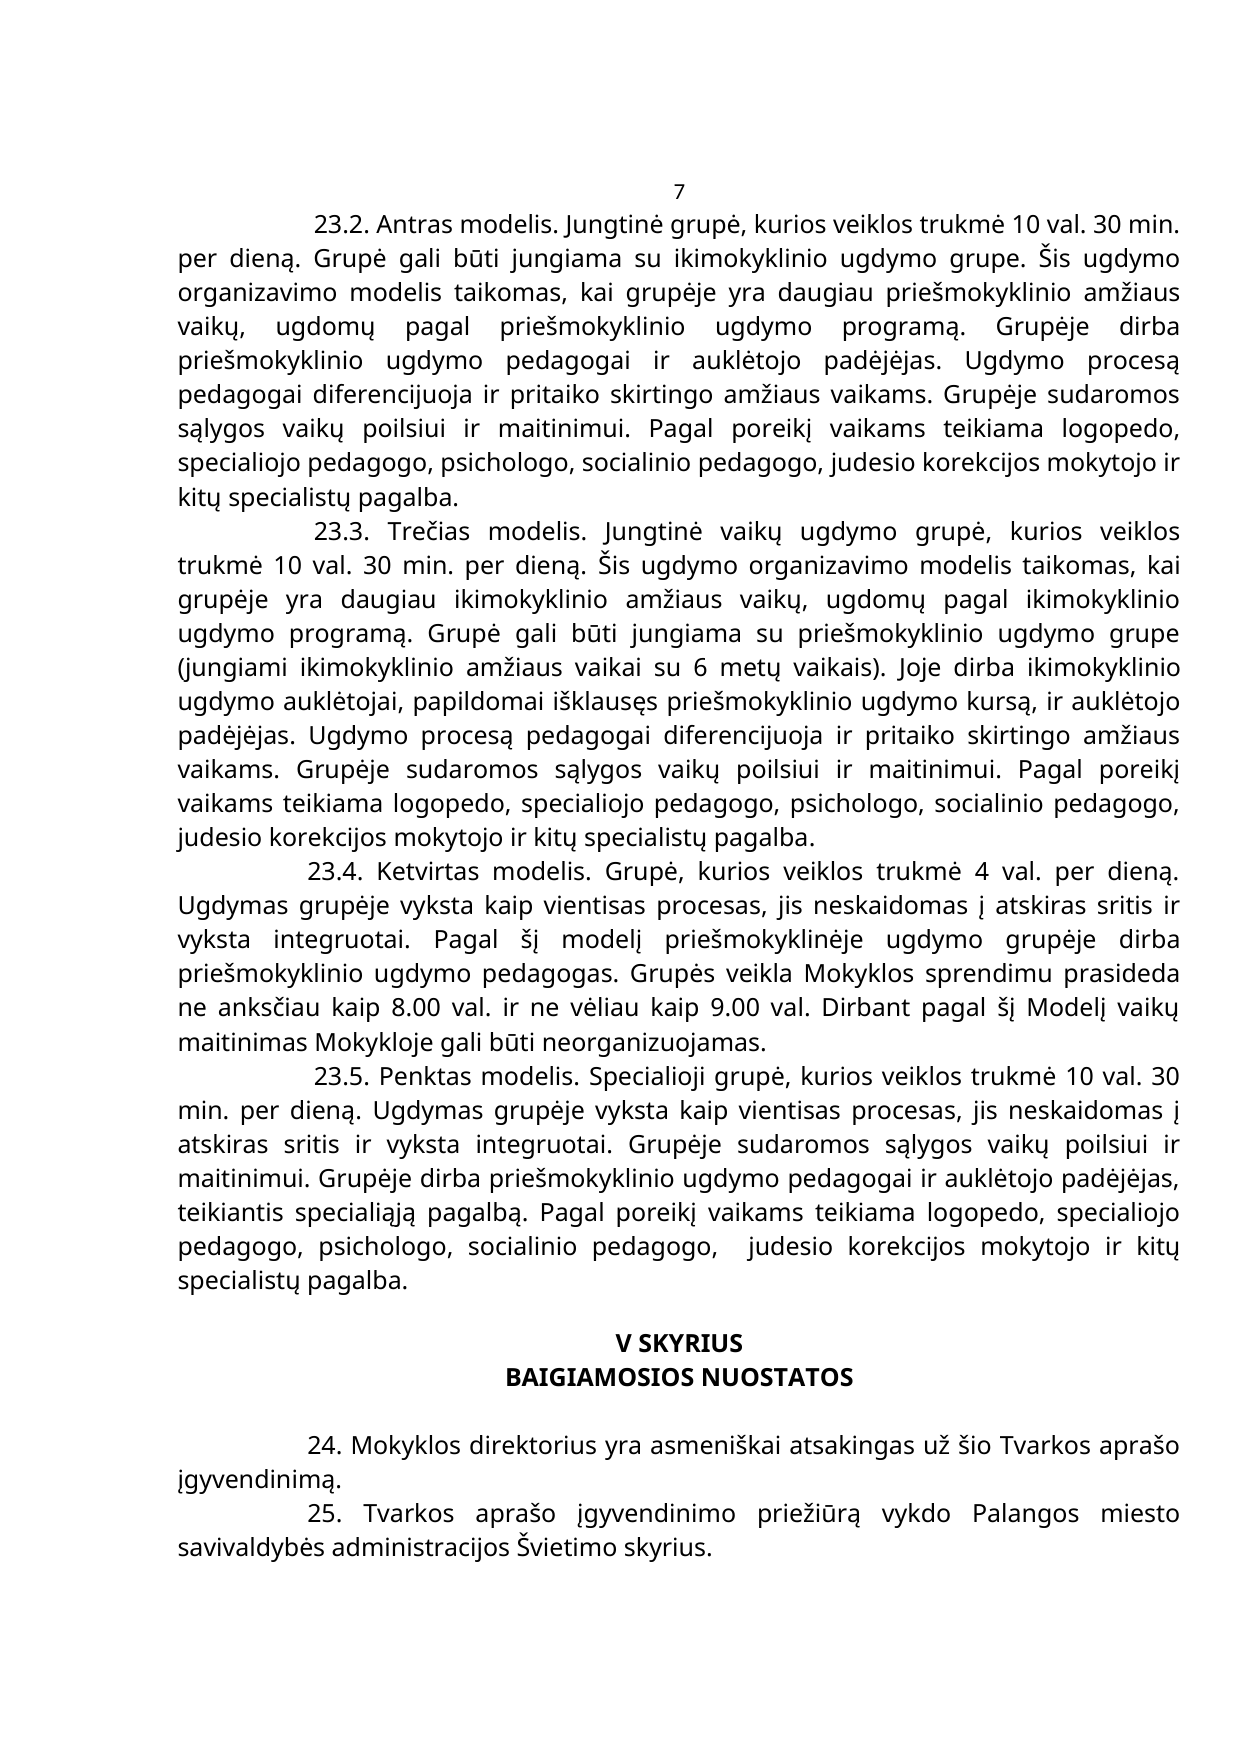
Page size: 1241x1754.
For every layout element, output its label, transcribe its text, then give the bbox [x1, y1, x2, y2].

text 24. Mokyklos direktorius yra asmeniškai atsakingas už šio Tvarkos aprašo įgyvendinimą. [177, 1428, 1181, 1496]
text 25. Tvarkos aprašo įgyvendinimo priežiūrą vykdo Palangos miesto savivaldybės administracijos Švietimo skyrius. [177, 1496, 1181, 1564]
text 23.5. Penktas modelis. Specialioji grupė, kurios veiklos trukmė 10 val. 30 min. per dieną. Ugdymas grupėje vyksta kaip vientisas procesas, jis neskaidomas į atskiras sritis ir vyksta integruotai. Grupėje sudaromos sąlygos vaikų poilsiui ir maitinimui. Grupėje dirba priešmokyklinio ugdymo pedagogai ir auklėtojo padėjėjas, teikiantis specialiąją pagalbą. Pagal poreikį vaikams teikiama logopedo, specialiojo pedagogo, psichologo, socialinio pedagogo, judesio korekcijos mokytojo ir kitų specialistų pagalba. [177, 1058, 1181, 1297]
text V SKYRIUS [177, 1325, 1181, 1359]
text 23.3. Trečias modelis. Jungtinė vaikų ugdymo grupė, kurios veiklos trukmė 10 val. 30 min. per dieną. Šis ugdymo organizavimo modelis taikomas, kai grupėje yra daugiau ikimokyklinio amžiaus vaikų, ugdomų pagal ikimokyklinio ugdymo programą. Grupė gali būti jungiama su priešmokyklinio ugdymo grupe (jungiami ikimokyklinio amžiaus vaikai su 6 metų vaikais). Joje dirba ikimokyklinio ugdymo auklėtojai, papildomai išklausęs priešmokyklinio ugdymo kursą, ir auklėtojo padėjėjas. Ugdymo procesą pedagogai diferencijuoja ir pritaiko skirtingo amžiaus vaikams. Grupėje sudaromos sąlygos vaikų poilsiui ir maitinimui. Pagal poreikį vaikams teikiama logopedo, specialiojo pedagogo, psichologo, socialinio pedagogo, judesio korekcijos mokytojo ir kitų specialistų pagalba. [177, 513, 1181, 854]
text 23.2. Antras modelis. Jungtinė grupė, kurios veiklos trukmė 10 val. 30 min. per dieną. Grupė gali būti jungiama su ikimokyklinio ugdymo grupe. Šis ugdymo organizavimo modelis taikomas, kai grupėje yra daugiau priešmokyklinio amžiaus vaikų, ugdomų pagal priešmokyklinio ugdymo programą. Grupėje dirba priešmokyklinio ugdymo pedagogai ir auklėtojo padėjėjas. Ugdymo procesą pedagogai diferencijuoja ir pritaiko skirtingo amžiaus vaikams. Grupėje sudaromos sąlygos vaikų poilsiui ir maitinimui. Pagal poreikį vaikams teikiama logopedo, specialiojo pedagogo, psichologo, socialinio pedagogo, judesio korekcijos mokytojo ir kitų specialistų pagalba. [177, 207, 1181, 513]
text BAIGIAMOSIOS NUOSTATOS [177, 1359, 1181, 1393]
text 23.4. Ketvirtas modelis. Grupė, kurios veiklos trukmė 4 val. per dieną. Ugdymas grupėje vyksta kaip vientisas procesas, jis neskaidomas į atskiras sritis ir vyksta integruotai. Pagal šį modelį priešmokyklinėje ugdymo grupėje dirba priešmokyklinio ugdymo pedagogas. Grupės veikla Mokyklos sprendimu prasideda ne anksčiau kaip 8.00 val. ir ne vėliau kaip 9.00 val. Dirbant pagal šį Modelį vaikų maitinimas Mokykloje gali būti neorganizuojamas. [177, 854, 1181, 1058]
